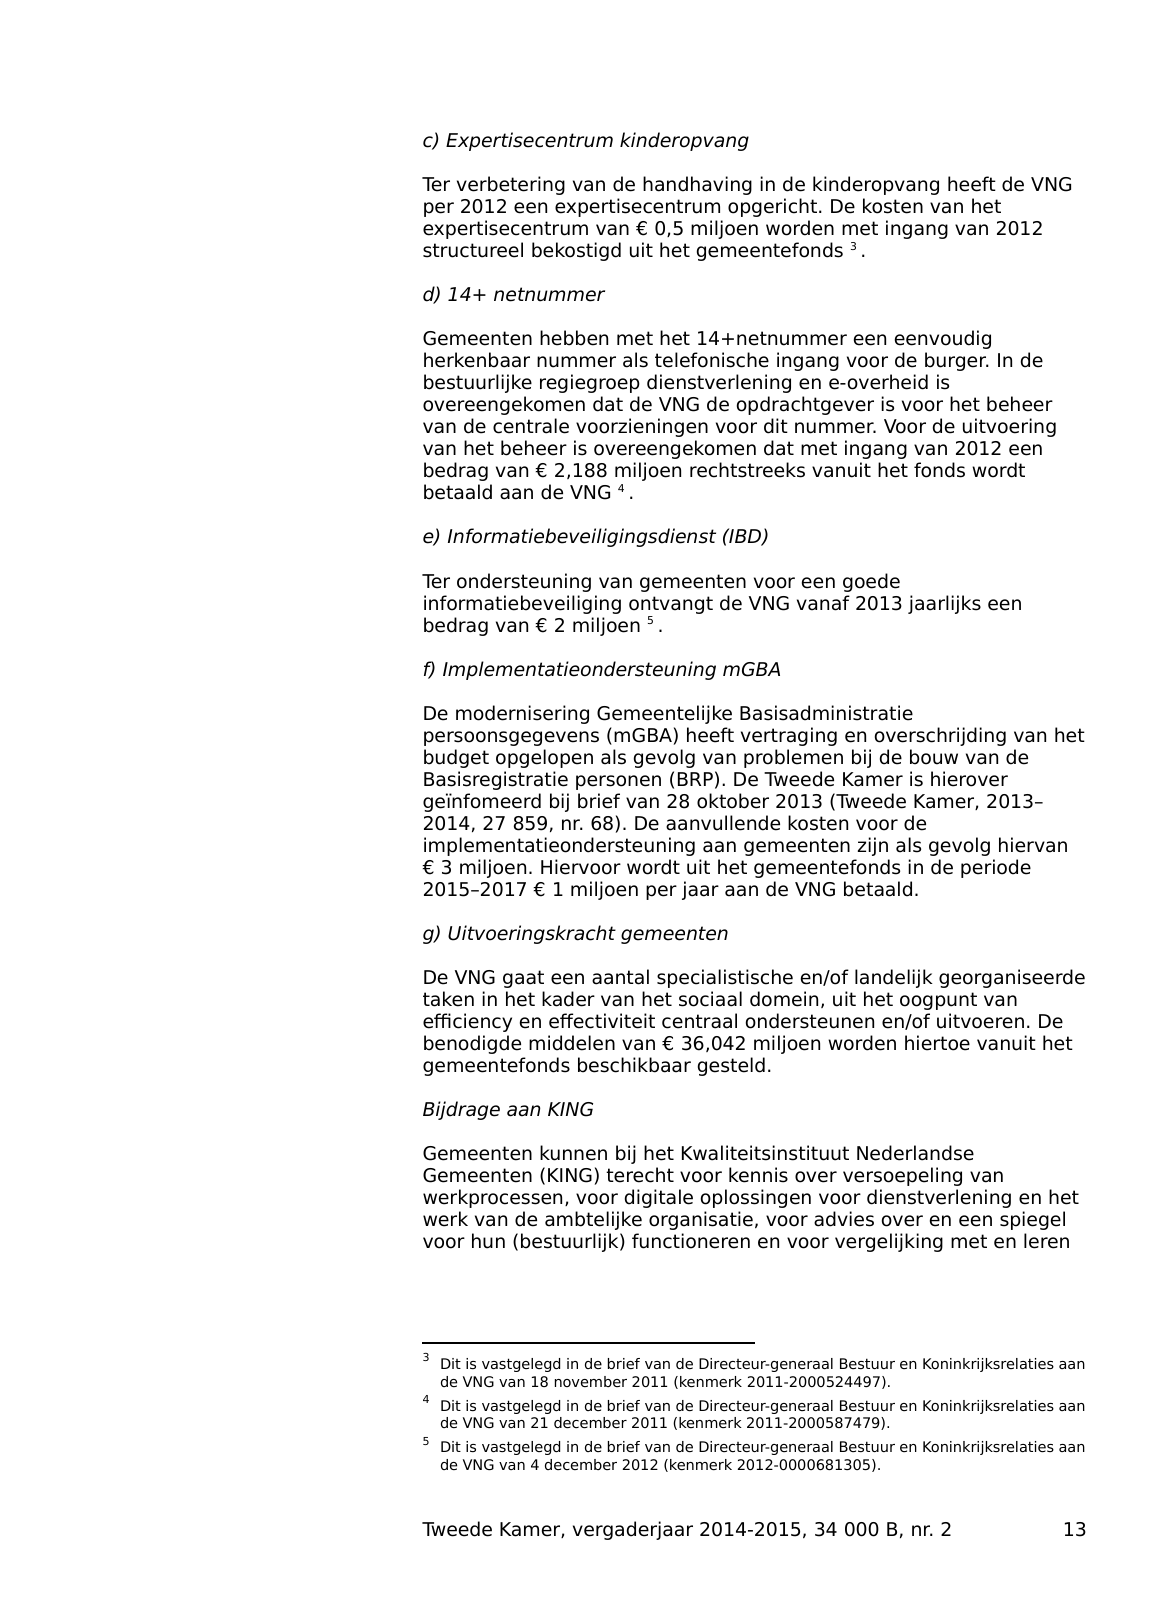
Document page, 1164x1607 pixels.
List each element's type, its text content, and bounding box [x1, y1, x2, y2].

text Dit is vastgelegd in de brief van de Directeur-generaal Bestuur en Koninkrijksrelaties aan de VNG van 21 december 2011 (kenmerk 2011-2000587479). [422, 1393, 1087, 1432]
text Ter verbetering van de handhaving in de kinderopvang heeft de VNG per 2012 een expertisecentrum opgericht. De kosten van het expertisecentrum van € 0,5 miljoen worden met ingang van 2012 structureel bekostigd uit het gemeentefonds . [422, 174, 1087, 262]
text Dit is vastgelegd in de brief van de Directeur-generaal Bestuur en Koninkrijksrelaties aan de VNG van 18 november 2011 (kenmerk 2011-2000524497). [422, 1352, 1087, 1391]
text Dit is vastgelegd in de brief van de Directeur-generaal Bestuur en Koninkrijksrelaties aan de VNG van 4 december 2012 (kenmerk 2012-0000681305). [422, 1435, 1087, 1474]
subtitle e) Informatiebeveiligingsdienst (IBD) [422, 526, 1087, 548]
text De modernisering Gemeentelijke Basisadministratie persoonsgegevens (mGBA) heeft vertraging en overschrijding van het budget opgelopen als gevolg van problemen bij de bouw van de Basisregistratie personen (BRP). De Tweede Kamer is hierover geïnfomeerd bij brief van 28 oktober 2013 (Tweede Kamer, 2013–2014, 27 859, nr. 68). De aanvullende kosten voor de implementatieondersteuning aan gemeenten zijn als gevolg hiervan € 3 miljoen. Hiervoor wordt uit het gemeentefonds in de periode 2015–2017 € 1 miljoen per jaar aan de VNG betaald. [422, 703, 1087, 901]
subtitle c) Expertisecentrum kinderopvang [422, 130, 1087, 152]
subtitle g) Uitvoeringskracht gemeenten [422, 923, 1087, 945]
text Gemeenten hebben met het 14+netnummer een eenvoudig herkenbaar nummer als telefonische ingang voor de burger. In de bestuurlijke regiegroep dienstverlening en e-overheid is overeengekomen dat de VNG de opdrachtgever is voor het beheer van de centrale voorzieningen voor dit nummer. Voor de uitvoering van het beheer is overeengekomen dat met ingang van 2012 een bedrag van € 2,188 miljoen rechtstreeks vanuit het fonds wordt betaald aan de VNG . [422, 328, 1087, 504]
subtitle f) Implementatieondersteuning mGBA [422, 659, 1087, 681]
subtitle Bijdrage aan KING [422, 1099, 1087, 1121]
text Gemeenten kunnen bij het Kwaliteitsinstituut Nederlandse Gemeenten (KING) terecht voor kennis over versoepeling van werkprocessen, voor digitale oplossingen voor dienstverlening en het werk van de ambtelijke organisatie, voor advies over en een spiegel voor hun (bestuurlijk) functioneren en voor vergelijking met en leren [422, 1143, 1087, 1253]
text De VNG gaat een aantal specialistische en/of landelijk georganiseerde taken in het kader van het sociaal domein, uit het oogpunt van efficiency en effectiviteit centraal ondersteunen en/of uitvoeren. De benodigde middelen van € 36,042 miljoen worden hiertoe vanuit het gemeentefonds beschikbaar gesteld. [422, 967, 1087, 1077]
subtitle d) 14+ netnummer [422, 284, 1087, 306]
text Ter ondersteuning van gemeenten voor een goede informatiebeveiliging ontvangt de VNG vanaf 2013 jaarlijks een bedrag van € 2 miljoen . [422, 571, 1087, 636]
